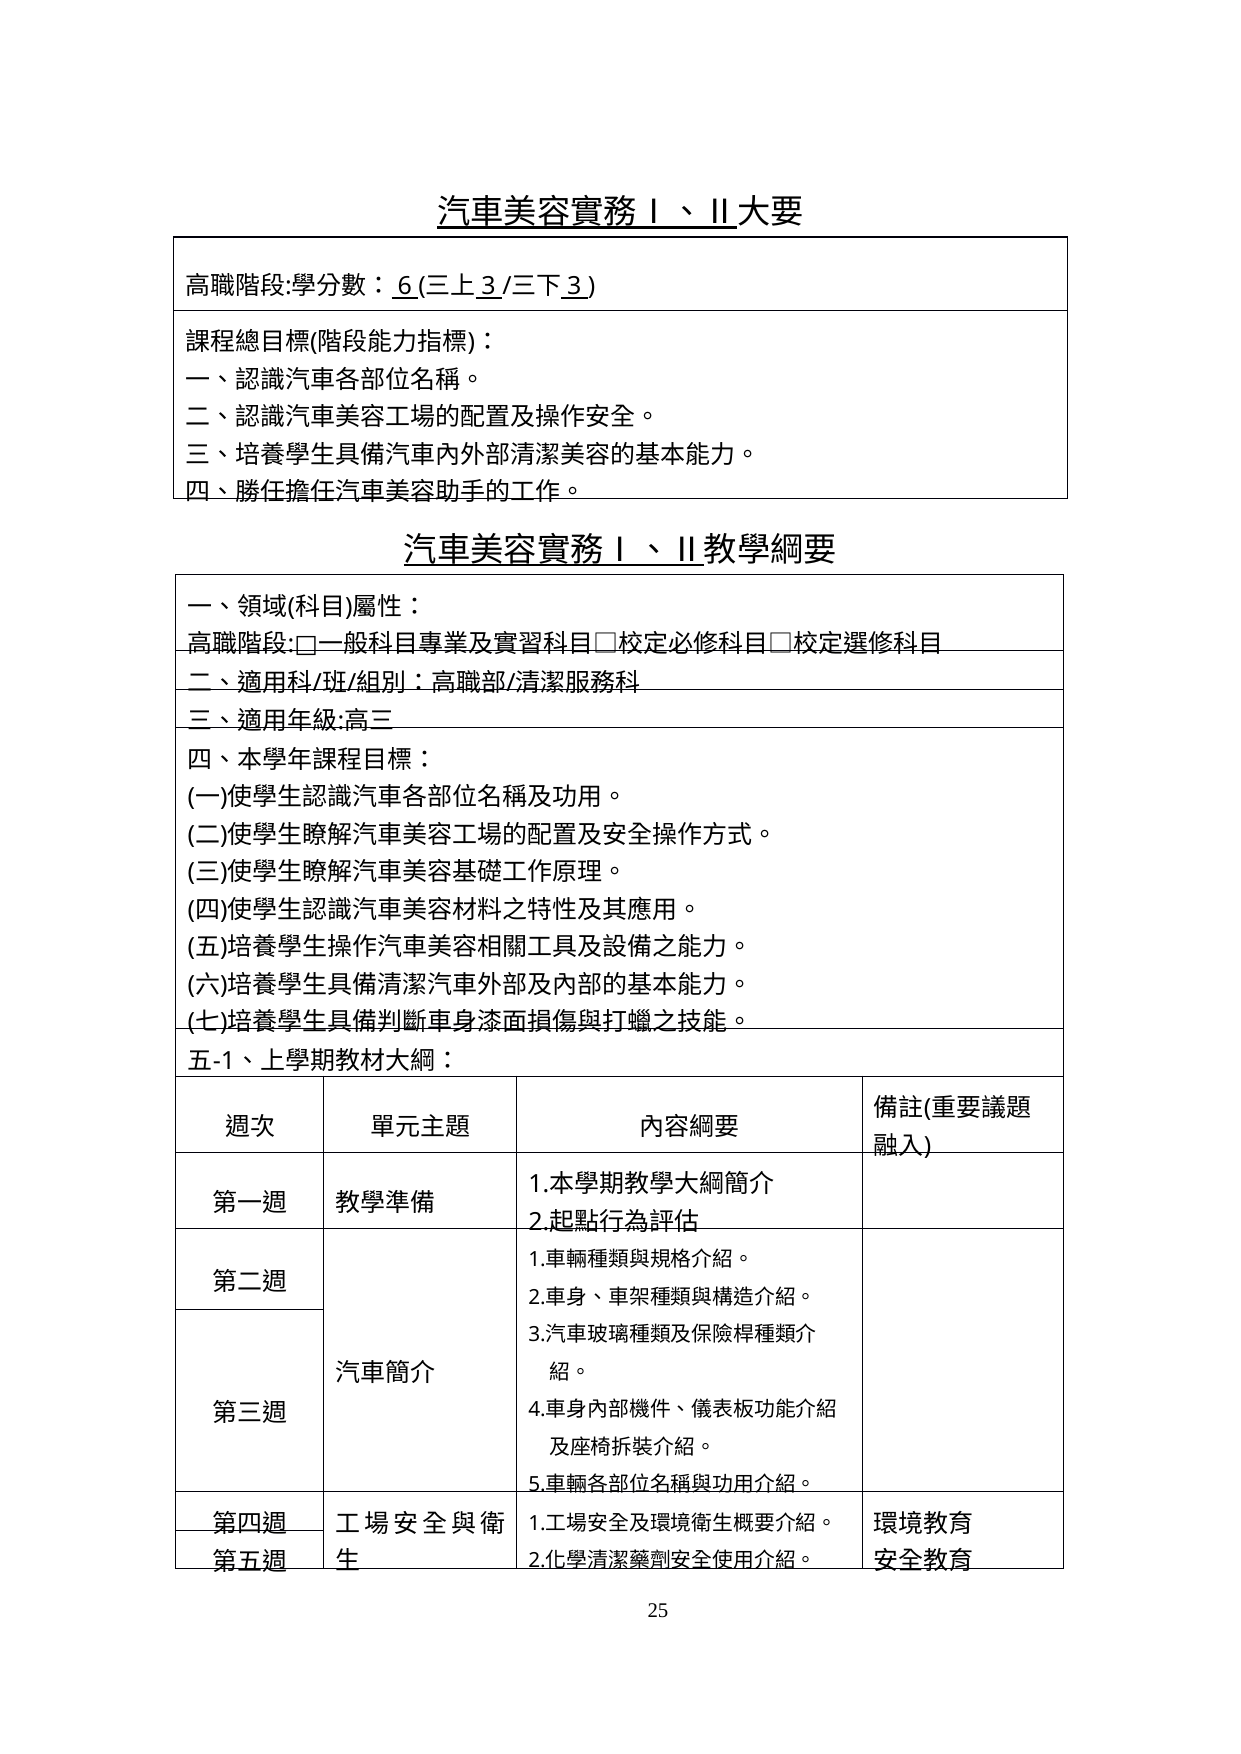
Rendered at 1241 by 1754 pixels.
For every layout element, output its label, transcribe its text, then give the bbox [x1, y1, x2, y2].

table_cell 1.車輛種類與規格介紹。 2.車身、車架種類與構造介紹。 3.汽車玻璃種類及保險桿種類介紹。 4.車身內部機件、儀表板功能介紹及座椅拆裝介紹。 5.車輛各部位名稱與功用介紹。 [517, 1229, 862, 1491]
table_cell 內容綱要 [517, 1077, 862, 1152]
text 汽車美容實務Ⅰ、Ⅱ大要 [187, 161, 1053, 236]
table_header 一、領域(科目)屬性： 高職階段:□一般科目專業及實習科目□校定必修科目□校定選修科目 [176, 575, 1063, 650]
table_cell 教學準備 [324, 1153, 516, 1228]
table_cell 第五週 [176, 1531, 323, 1568]
table_cell [863, 1229, 1063, 1491]
table_header 高職階段:學分數： 6 (三上 3 /三下 3 ) [174, 238, 1067, 309]
table_cell 五-1、上學期教材大綱： [176, 1029, 1063, 1076]
table_cell 第一週 [176, 1153, 323, 1228]
table_cell 環境教育 安全教育 [863, 1492, 1063, 1568]
table_cell 第二週 [176, 1229, 323, 1309]
table_cell [863, 1153, 1063, 1228]
table_cell 1.工場安全及環境衛生概要介紹。 2.化學清潔藥劑安全使用介紹。 [517, 1492, 862, 1568]
table_cell 第四週 [176, 1492, 323, 1530]
table_cell 三、適用年級:高三 [176, 690, 1063, 727]
table_cell 工場安全與衛生 [324, 1492, 516, 1568]
text 汽車美容實務Ⅰ、Ⅱ教學綱要 [187, 499, 1053, 574]
table_cell 備註(重要議題融入) [863, 1077, 1063, 1152]
table_cell 四、本學年課程目標： (一)使學生認識汽車各部位名稱及功用。 (二)使學生瞭解汽車美容工場的配置及安全操作方式。 (三)使學生瞭解汽車美容基礎工作原理。 (四)使學生認識汽車美容材料之特性及其應用。 (五)培養學生操作汽車美容相關工具及設備之能力。 (六)培養學生具備清潔汽車外部及內部的基本能力。 (七)培養學生具備判斷車身漆面損傷與打蠟之技能。 [176, 728, 1063, 1028]
table_cell 課程總目標(階段能力指標)： 一、認識汽車各部位名稱。 二、認識汽車美容工場的配置及操作安全。 三、培養學生具備汽車內外部清潔美容的基本能力。 四、勝任擔任汽車美容助手的工作。 [174, 311, 1067, 498]
table_cell 1.本學期教學大綱簡介 2.起點行為評估 [517, 1153, 862, 1228]
table_cell 第三週 [176, 1310, 323, 1491]
table_cell 單元主題 [324, 1077, 516, 1152]
table_cell 週次 [176, 1077, 323, 1152]
table_cell 汽車簡介 [324, 1229, 516, 1491]
table_cell 二、適用科/班/組別：高職部/清潔服務科 [176, 651, 1063, 689]
